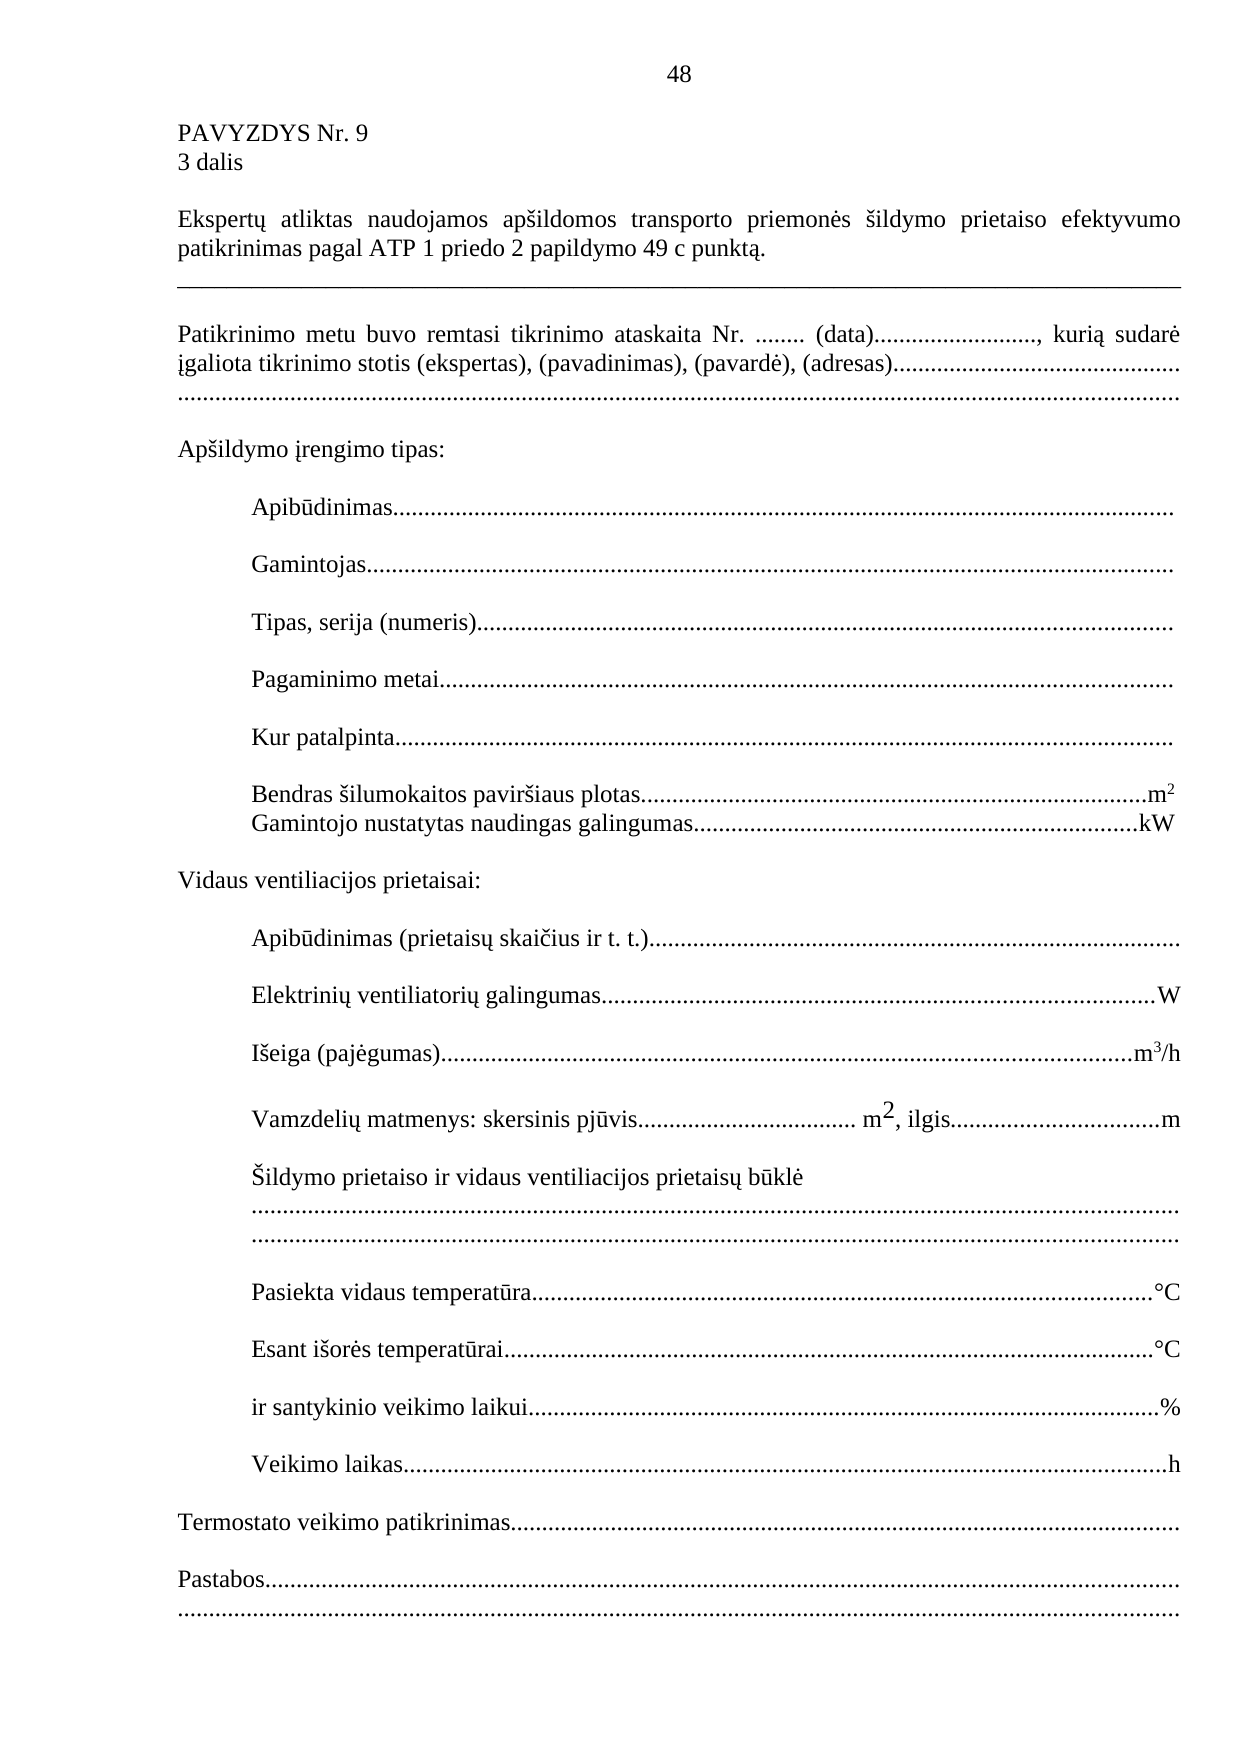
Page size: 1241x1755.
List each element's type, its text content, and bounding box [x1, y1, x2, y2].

text Išeiga (pajėgumas) m3/h [177, 1038, 1181, 1067]
text Esant išorės temperatūrai °C [177, 1334, 1181, 1363]
text Pasiekta vidaus temperatūra. °C [177, 1277, 1181, 1305]
text Kur patalpinta [177, 722, 1181, 751]
text 3 dalis [177, 147, 1181, 176]
text Veikimo laikas h [177, 1449, 1181, 1478]
text Šildymo prietaiso ir vidaus ventiliacijos prietaisų būklė [177, 1162, 1181, 1190]
text Vamzdelių matmenys: skersinis pjūvis................................... m2, ilgis m [177, 1096, 1181, 1133]
text Gamintojo nustatytas naudingas galingumas kW [177, 808, 1181, 837]
text Tipas, serija (numeris) [177, 607, 1181, 636]
text Pagaminimo metai [177, 664, 1181, 693]
text Elektrinių ventiliatorių galingumas W [177, 981, 1181, 1009]
text Ekspertų atliktas naudojamos apšildomos transporto priemonės šildymo prietaiso efektyvumo patikrinimas pagal ATP 1 priedo 2 papildymo 49 c punktą. [177, 204, 1181, 262]
text Gamintojas [177, 549, 1181, 578]
text ir santykinio veikimo laikui % [177, 1392, 1181, 1420]
text Apibūdinimas [177, 492, 1181, 521]
text Bendras šilumokaitos paviršiaus plotas. m2 [177, 779, 1181, 808]
text Apšildymo įrengimo tipas: [177, 434, 1181, 463]
text PAVYZDYS Nr. 9 [177, 118, 1181, 147]
text Apibūdinimas (prietaisų skaičius ir t. t.) . [177, 923, 1181, 952]
text Patikrinimo metu buvo remtasi tikrinimo ataskaita Nr. ........ (data).........................., kurią sudarė įgaliota tikrinimo stotis (ekspertas), (pavadinimas), (pavardė), (adresas) [177, 319, 1181, 377]
text Pastabos [177, 1564, 1181, 1593]
text Termostato veikimo patikrinimas [177, 1507, 1181, 1535]
text Vidaus ventiliacijos prietaisai: [177, 866, 1181, 894]
